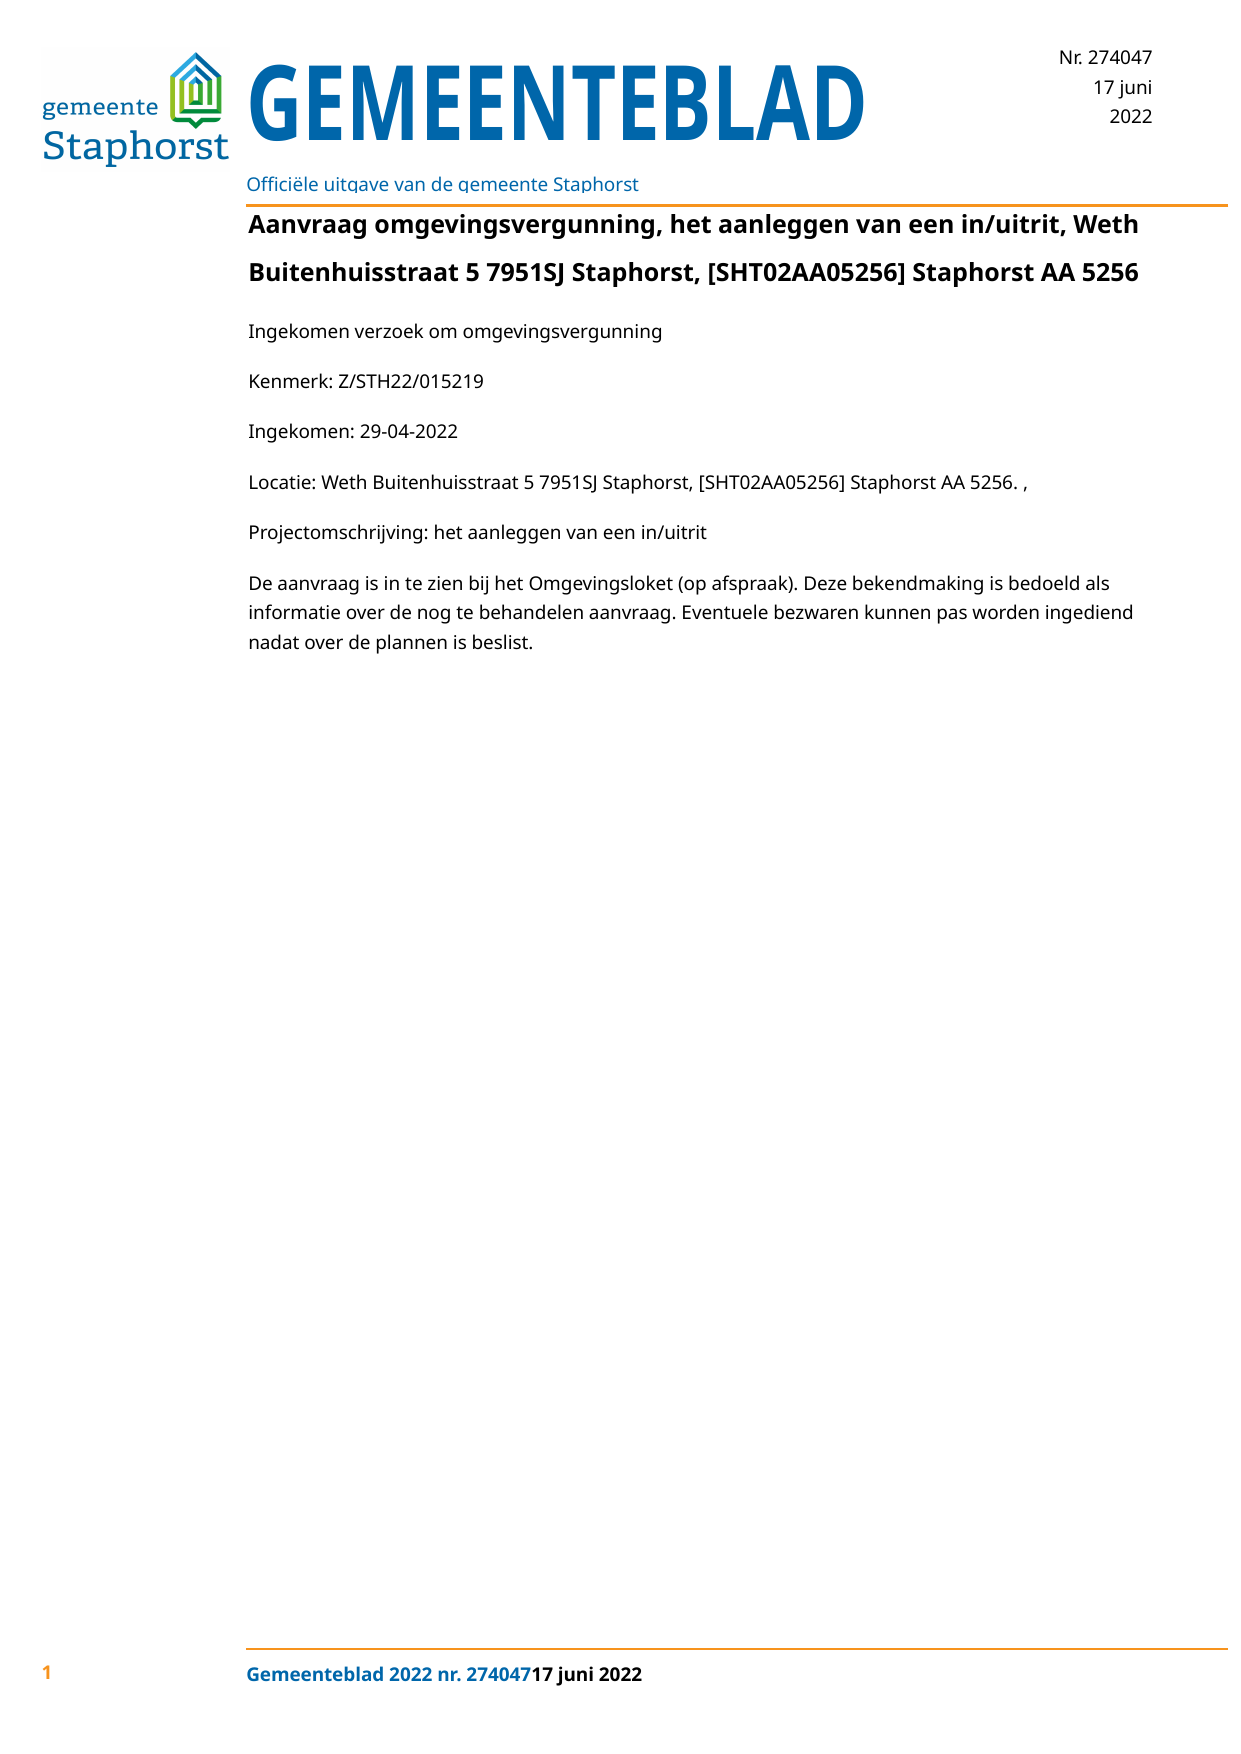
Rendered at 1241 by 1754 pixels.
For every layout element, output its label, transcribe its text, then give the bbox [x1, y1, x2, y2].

text Projectomschrijving: het aanleggen van een in/uitrit [248, 519, 1152, 545]
text Ingekomen verzoek om omgevingsvergunning [248, 318, 1152, 344]
text Aanvraag omgevingsvergunning, het aanleggen van een in/uitrit, Weth Buitenhuisstraat 5 7951SJ Staphorst, [SHT02AA05256] Staphorst AA 5256 [248, 207, 1152, 288]
text Ingekomen: 29-04-2022 [248, 419, 1152, 444]
picture [41, 47, 231, 172]
text Kenmerk: Z/STH22/015219 [248, 368, 1152, 394]
text De aanvraag is in te zien bij het Omgevingsloket (op afspraak). Deze bekendmaking is bedoeld als informatie over de nog te behandelen aanvraag. Eventuele bezwaren kunnen pas worden ingediend nadat over de plannen is beslist. [248, 570, 1152, 655]
text Locatie: Weth Buitenhuisstraat 5 7951SJ Staphorst, [SHT02AA05256] Staphorst AA 5256. , [248, 469, 1152, 495]
